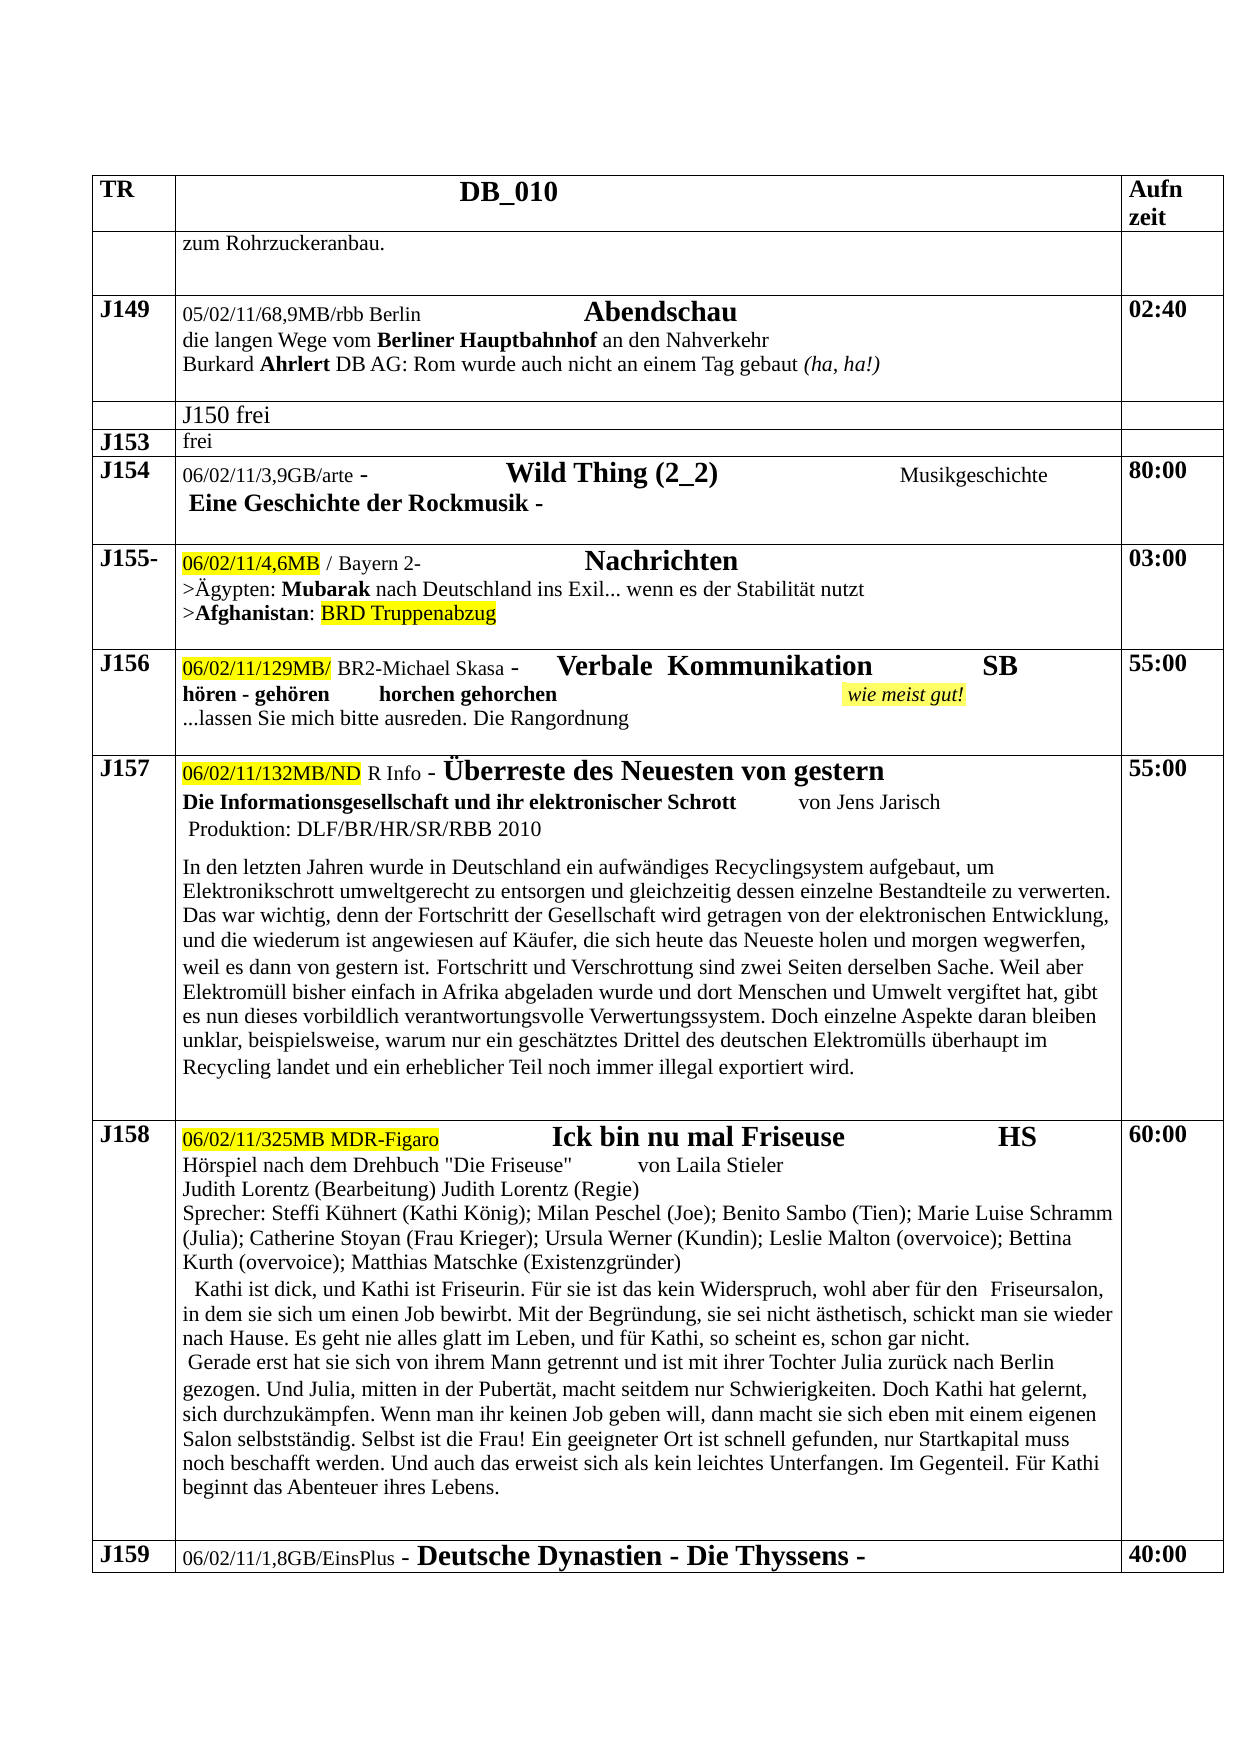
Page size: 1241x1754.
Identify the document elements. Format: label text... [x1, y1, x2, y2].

table_cell J159 [93, 1541, 175, 1572]
table_cell 40:00 [1122, 1541, 1223, 1572]
table_cell 06/02/11/4,6MB / Bayern 2- Nachrichten >Ägypten: Mubarak nach Deutschland ins Exil... wenn es der Stabilität nutzt >Afghanistan: BRD Truppenabzug [176, 545, 1121, 649]
table_cell 05/02/11/68,9MB/rbb Berlin Abendschau die langen Wege vom Berliner Hauptbahnhof an den Nahverkehr Burkard Ahrlert DB AG: Rom wurde auch nicht an einem Tag gebaut (ha, ha!) [176, 296, 1121, 401]
table_cell 02:40 [1122, 296, 1223, 401]
table_cell 55:00 [1122, 756, 1223, 1120]
table_cell 06/02/11/325MB MDR-Figaro Ick bin nu mal Friseuse HS Hörspiel nach dem Drehbuch "Die Friseuse" von Laila Stieler Judith Lorentz (Bearbeitung) Judith Lorentz (Regie) Sprecher: Steffi Kühnert (Kathi König); Milan Peschel (Joe); Benito Sambo (Tien); Marie Luise Schramm (Julia); Catherine Stoyan (Frau Krieger); Ursula Werner (Kundin); Leslie Malton (overvoice); Bettina Kurth (overvoice); Matthias Matschke (Existenzgründer) Kathi ist dick, und Kathi ist Friseurin. Für sie ist das kein Widerspruch, wohl aber für den Friseursalon, in dem sie sich um einen Job bewirbt. Mit der Begründung, sie sei nicht ästhetisch, schickt man sie wieder nach Hause. Es geht nie alles glatt im Leben, und für Kathi, so scheint es, schon gar nicht. Gerade erst hat sie sich von ihrem Mann getrennt und ist mit ihrer Tochter Julia zurück nach Berlin gezogen. Und Julia, mitten in der Pubertät, macht seitdem nur Schwierigkeiten. Doch Kathi hat gelernt, sich durchzukämpfen. Wenn man ihr keinen Job geben will, dann macht sie sich eben mit einem eigenen Salon selbstständig. Selbst ist die Frau! Ein geeigneter Ort ist schnell gefunden, nur Startkapital muss noch beschafft werden. Und auch das erweist sich als kein leichtes Unterfangen. Im Gegenteil. Für Kathi beginnt das Abenteuer ihres Lebens. [176, 1121, 1121, 1539]
table_header Aufn zeit [1122, 176, 1223, 231]
table_cell 60:00 [1122, 1121, 1223, 1539]
table_header TR [93, 176, 175, 231]
table_cell [93, 402, 175, 428]
table_cell [1122, 430, 1223, 456]
table_cell J158 [93, 1121, 175, 1539]
table_cell 80:00 [1122, 457, 1223, 544]
table_cell 03:00 [1122, 545, 1223, 649]
table_cell [93, 232, 175, 295]
table_cell J157 [93, 756, 175, 1120]
table_cell 06/02/11/1,8GB/EinsPlus - Deutsche Dynastien - Die Thyssens [176, 1541, 1121, 1572]
table_cell frei [176, 430, 1121, 456]
table_cell J156 [93, 650, 175, 754]
table_cell 55:00 [1122, 650, 1223, 754]
table_cell J153 [93, 430, 175, 456]
table_header DB_010 [176, 176, 1121, 231]
table_cell J155- [93, 545, 175, 649]
table_cell [1122, 232, 1223, 295]
table_cell J154 [93, 457, 175, 544]
table_cell 06/02/11/132MB/ND R Info - Überreste des Neuesten von gestern Die Informationsgesellschaft und ihr elektronischer Schrott von Jens Jarisch Produktion: DLF/BR/HR/SR/RBB 2010 In den letzten Jahren wurde in Deutschland ein aufwändiges Recyclingsystem aufgebaut, um Elektronikschrott umweltgerecht zu entsorgen und gleichzeitig dessen einzelne Bestandteile zu verwerten. Das war wichtig, denn der Fortschritt der Gesellschaft wird getragen von der elektronischen Entwicklung, und die wiederum ist angewiesen auf Käufer, die sich heute das Neueste holen und morgen wegwerfen, weil es dann von gestern ist. Fortschritt und Verschrottung sind zwei Seiten derselben Sache. Weil aber Elektromüll bisher einfach in Afrika abgeladen wurde und dort Menschen und Umwelt vergiftet hat, gibt es nun dieses vorbildlich verantwortungsvolle Verwertungssystem. Doch einzelne Aspekte daran bleiben unklar, beispielsweise, warum nur ein geschätztes Drittel des deutschen Elektromülls überhaupt im Recycling landet und ein erheblicher Teil noch immer illegal exportiert wird. [176, 756, 1121, 1120]
table_cell 06/02/11/129MB/ BR2-Michael Skasa - Verbale Kommunikation SB hören - gehören horchen gehorchen wie meist gut! ...lassen Sie mich bitte ausreden. Die Rangordnung [176, 650, 1121, 754]
table_cell 06/02/11/3,9GB/arte - Wild Thing (2_2) Musikgeschichte Eine Geschichte der Rockmusik - [176, 457, 1121, 544]
table_cell J150 frei [176, 402, 1121, 428]
table_cell [1122, 402, 1223, 428]
table_cell J149 [93, 296, 175, 401]
table_cell zum Rohrzuckeranbau. [176, 232, 1121, 295]
